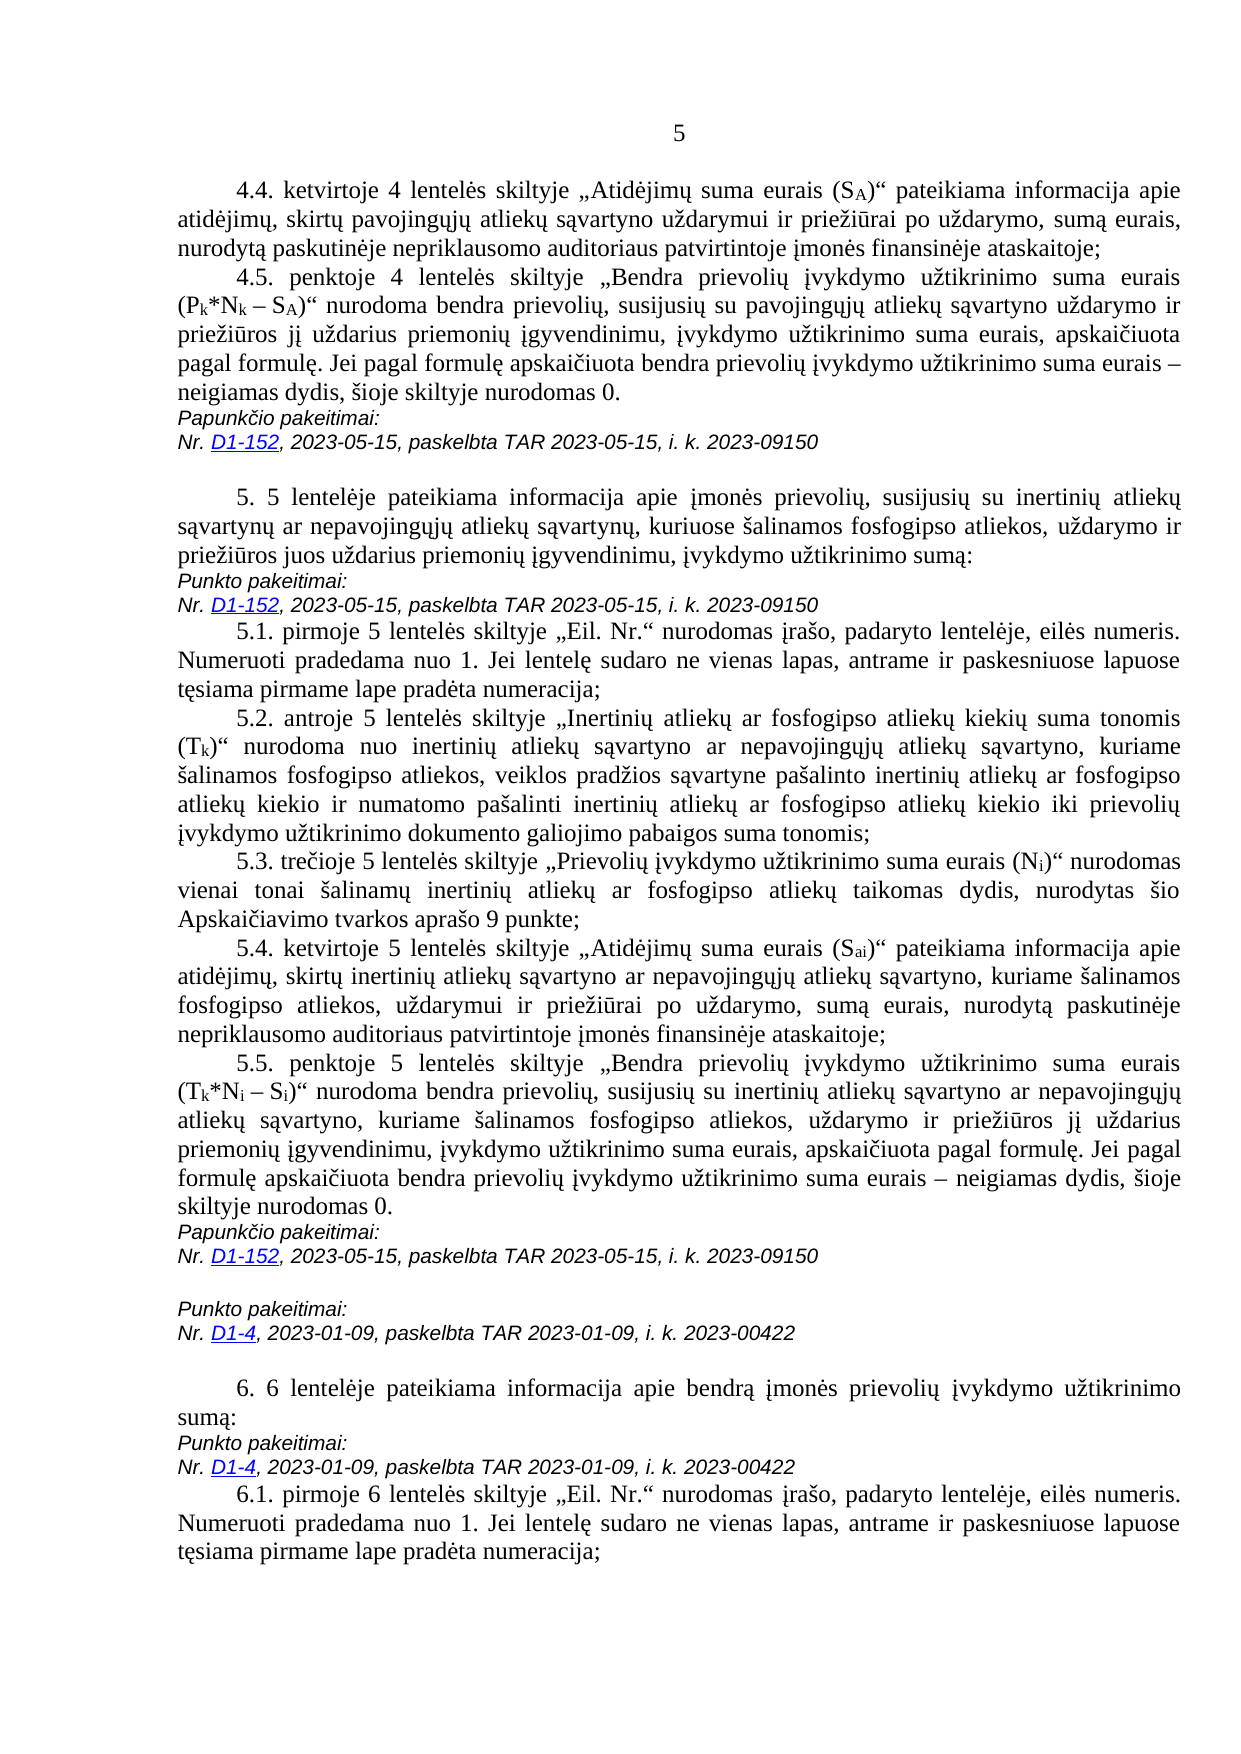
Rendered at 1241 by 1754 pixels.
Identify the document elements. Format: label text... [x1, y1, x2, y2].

text 6. 6 lentelėje pateikiama informacija apie bendrą įmonės prievolių įvykdymo užtikrinimo sumą: [177, 1373, 1181, 1431]
text 5.2. antroje 5 lentelės skiltyje „Inertinių atliekų ar fosfogipso atliekų kiekių suma tonomis (Tk)“ nurodoma nuo inertinių atliekų sąvartyno ar nepavojingųjų atliekų sąvartyno, kuriame šalinamos fosfogipso atliekos, veiklos pradžios sąvartyne pašalinto inertinių atliekų ar fosfogipso atliekų kiekio ir numatomo pašalinti inertinių atliekų ar fosfogipso atliekų kiekio iki prievolių įvykdymo užtikrinimo dokumento galiojimo pabaigos suma tonomis; [177, 703, 1181, 846]
text 5.5. penktoje 5 lentelės skiltyje „Bendra prievolių įvykdymo užtikrinimo suma eurais (Tk*Ni – Si)“ nurodoma bendra prievolių, susijusių su inertinių atliekų sąvartyno ar nepavojingųjų atliekų sąvartyno, kuriame šalinamos fosfogipso atliekos, uždarymo ir priežiūros jį uždarius priemonių įgyvendinimu, įvykdymo užtikrinimo suma eurais, apskaičiuota pagal formulę. Jei pagal formulę apskaičiuota bendra prievolių įvykdymo užtikrinimo suma eurais – neigiamas dydis, šioje skiltyje nurodomas 0. [177, 1048, 1181, 1220]
text 5. 5 lentelėje pateikiama informacija apie įmonės prievolių, susijusių su inertinių atliekų sąvartynų ar nepavojingųjų atliekų sąvartynų, kuriuose šalinamos fosfogipso atliekos, uždarymo ir priežiūros juos uždarius priemonių įgyvendinimu, įvykdymo užtikrinimo sumą: [177, 482, 1181, 568]
text Punkto pakeitimai: [177, 568, 1181, 592]
text Nr. D1-152, 2023-05-15, paskelbta TAR 2023-05-15, i. k. 2023-09150 [177, 429, 1181, 453]
text 5.3. trečioje 5 lentelės skiltyje „Prievolių įvykdymo užtikrinimo suma eurais (Ni)“ nurodomas vienai tonai šalinamų inertinių atliekų ar fosfogipso atliekų taikomas dydis, nurodytas šio Apskaičiavimo tvarkos aprašo 9 punkte; [177, 846, 1181, 933]
text Nr. D1-152, 2023-05-15, paskelbta TAR 2023-05-15, i. k. 2023-09150 [177, 592, 1181, 616]
text Nr. D1-4, 2023-01-09, paskelbta TAR 2023-01-09, i. k. 2023-00422 [177, 1321, 1181, 1345]
text Nr. D1-4, 2023-01-09, paskelbta TAR 2023-01-09, i. k. 2023-00422 [177, 1455, 1181, 1479]
text 6.1. pirmoje 6 lentelės skiltyje „Eil. Nr.“ nurodomas įrašo, padaryto lentelėje, eilės numeris. Numeruoti pradedama nuo 1. Jei lentelę sudaro ne vienas lapas, antrame ir paskesniuose lapuose tęsiama pirmame lape pradėta numeracija; [177, 1479, 1181, 1565]
text 5.1. pirmoje 5 lentelės skiltyje „Eil. Nr.“ nurodomas įrašo, padaryto lentelėje, eilės numeris. Numeruoti pradedama nuo 1. Jei lentelę sudaro ne vienas lapas, antrame ir paskesniuose lapuose tęsiama pirmame lape pradėta numeracija; [177, 616, 1181, 703]
text Papunkčio pakeitimai: [177, 1220, 1181, 1244]
text Nr. D1-152, 2023-05-15, paskelbta TAR 2023-05-15, i. k. 2023-09150 [177, 1244, 1181, 1268]
text 5.4. ketvirtoje 5 lentelės skiltyje „Atidėjimų suma eurais (Sai)“ pateikiama informacija apie atidėjimų, skirtų inertinių atliekų sąvartyno ar nepavojingųjų atliekų sąvartyno, kuriame šalinamos fosfogipso atliekos, uždarymui ir priežiūrai po uždarymo, sumą eurais, nurodytą paskutinėje nepriklausomo auditoriaus patvirtintoje įmonės finansinėje ataskaitoje; [177, 933, 1181, 1048]
text 4.4. ketvirtoje 4 lentelės skiltyje „Atidėjimų suma eurais (SA)“ pateikiama informacija apie atidėjimų, skirtų pavojingųjų atliekų sąvartyno uždarymui ir priežiūrai po uždarymo, sumą eurais, nurodytą paskutinėje nepriklausomo auditoriaus patvirtintoje įmonės finansinėje ataskaitoje; [177, 176, 1181, 262]
text 4.5. penktoje 4 lentelės skiltyje „Bendra prievolių įvykdymo užtikrinimo suma eurais (Pk*Nk – SA)“ nurodoma bendra prievolių, susijusių su pavojingųjų atliekų sąvartyno uždarymo ir priežiūros jį uždarius priemonių įgyvendinimu, įvykdymo užtikrinimo suma eurais, apskaičiuota pagal formulę. Jei pagal formulę apskaičiuota bendra prievolių įvykdymo užtikrinimo suma eurais – neigiamas dydis, šioje skiltyje nurodomas 0. [177, 262, 1181, 406]
text Punkto pakeitimai: [177, 1297, 1181, 1321]
text Punkto pakeitimai: [177, 1431, 1181, 1455]
text Papunkčio pakeitimai: [177, 406, 1181, 429]
